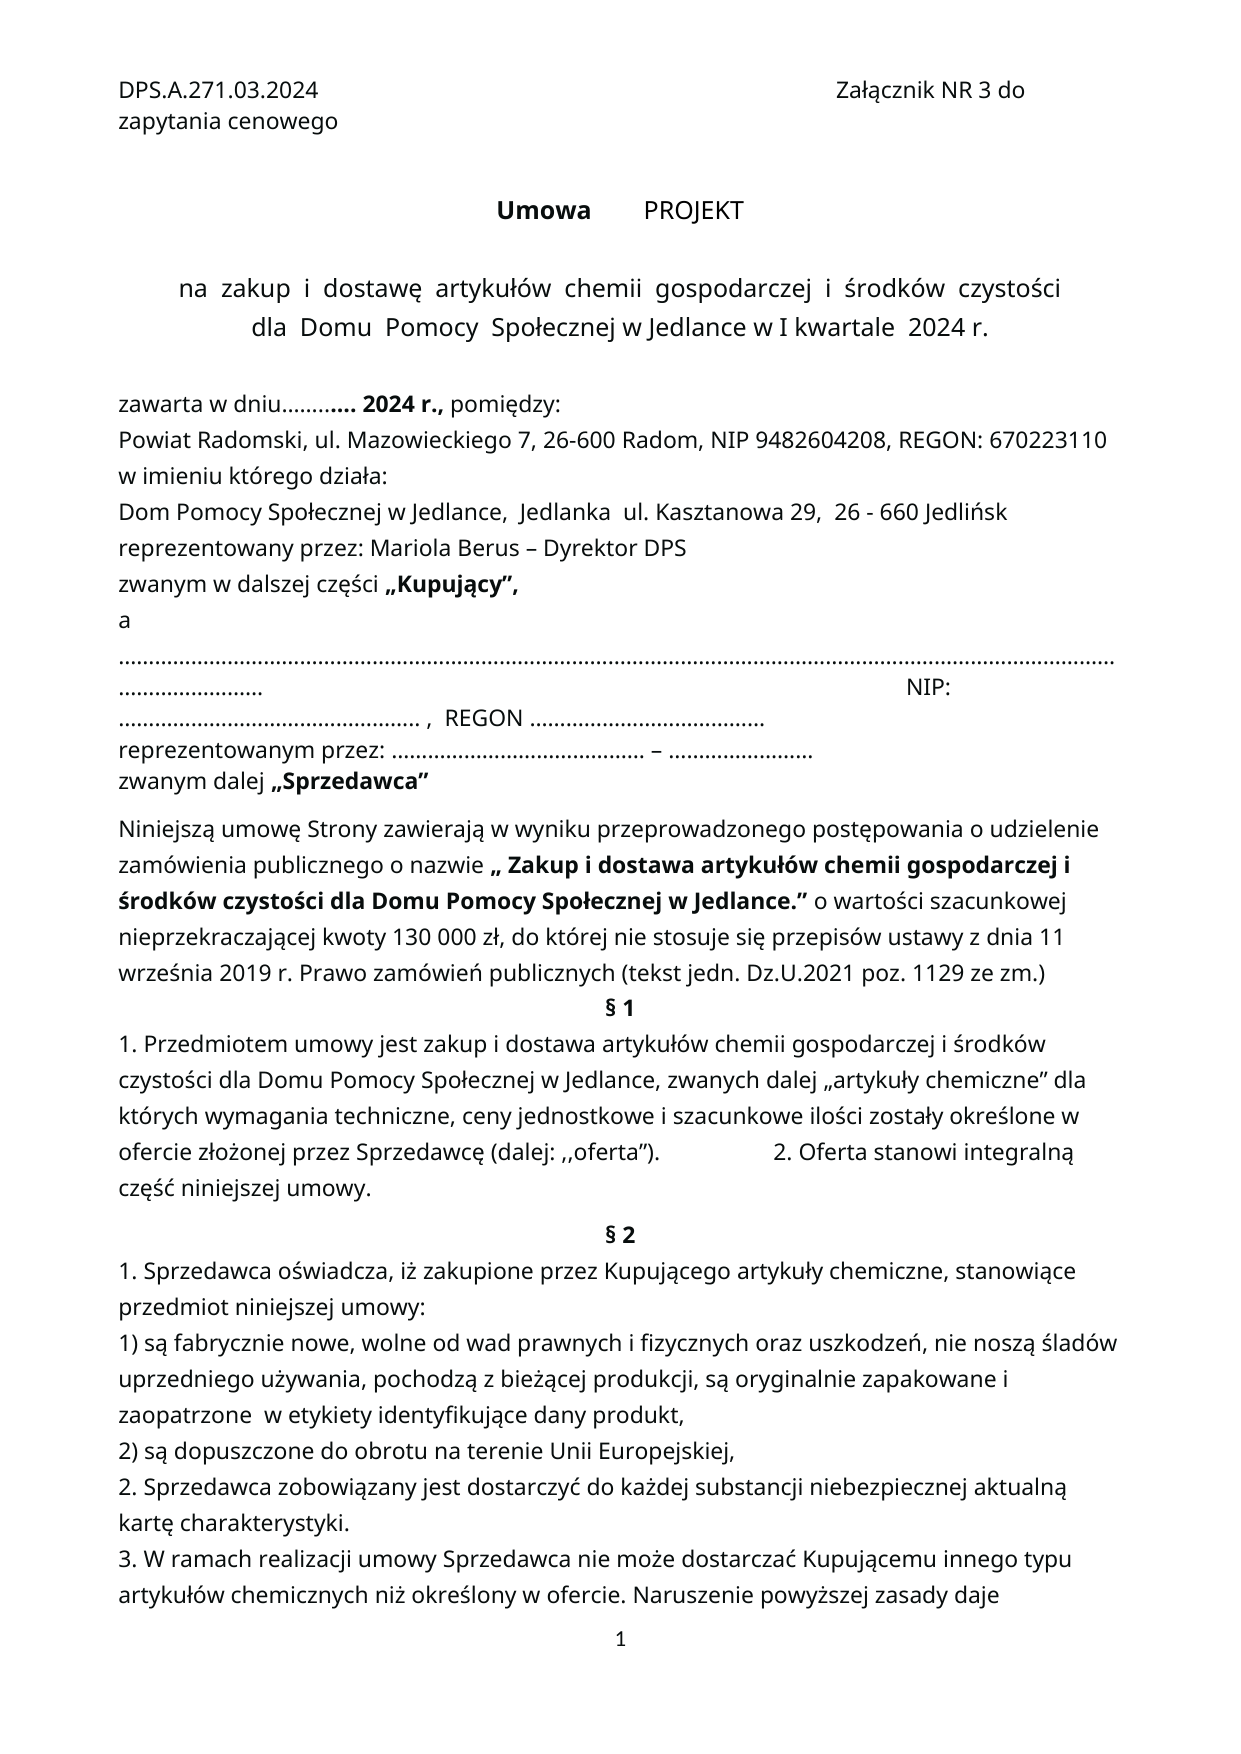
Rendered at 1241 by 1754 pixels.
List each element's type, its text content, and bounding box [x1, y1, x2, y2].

text 1. Sprzedawca oświadcza, iż zakupione przez Kupującego artykuły chemiczne, stanowiące przedmiot niniejszej umowy: 1) są fabrycznie nowe, wolne od wad prawnych i fizycznych oraz uszkodzeń, nie noszą śladów uprzedniego używania, pochodzą z bieżącej produkcji, są oryginalnie zapakowane i zaopatrzone w etykiety identyfikujące dany produkt, 2) są dopuszczone do obrotu na terenie Unii Europejskiej, 2. Sprzedawca zobowiązany jest dostarczyć do każdej substancji niebezpiecznej aktualną kartę charakterystyki. 3. W ramach realizacji umowy Sprzedawca nie może dostarczać Kupującemu innego typu artykułów chemicznych niż określony w ofercie. Naruszenie powyższej zasady daje [118, 1255, 1122, 1610]
text § 1 [118, 992, 1122, 1024]
text reprezentowany przez: Mariola Berus – Dyrektor DPS [118, 532, 1122, 563]
text Dom Pomocy Społecznej w Jedlance, Jedlanka ul. Kasztanowa 29, 26 - 660 Jedlińsk [118, 496, 1122, 527]
text § 2 [118, 1219, 1122, 1250]
text 1. Przedmiotem umowy jest zakup i dostawa artykułów chemii gospodarczej i środków czystości dla Domu Pomocy Społecznej w Jedlance, zwanych dalej „artykuły chemiczne” dla których wymagania techniczne, ceny jednostkowe i szacunkowe ilości zostały określone w ofercie złożonej przez Sprzedawcę (dalej: ,,oferta”). 2. Oferta stanowi integralną część niniejszej umowy. [118, 1028, 1122, 1203]
text Niniejszą umowę Strony zawierają w wyniku przeprowadzonego postępowania o udzielenie zamówienia publicznego o nazwie „ Zakup i dostawa artykułów chemii gospodarczej i środków czystości dla Domu Pomocy Społecznej w Jedlance.” o wartości szacunkowej nieprzekraczającej kwoty 130 000 zł, do której nie stosuje się przepisów ustawy z dnia 11 września 2019 r. Prawo zamówień publicznych (tekst jedn. Dz.U.2021 poz. 1129 ze zm.) [118, 813, 1122, 988]
text Powiat Radomski, ul. Mazowieckiego 7, 26-600 Radom, NIP 9482604208, REGON: 670223110 [118, 424, 1122, 455]
text zwanym w dalszej części „Kupujący”, [118, 568, 1122, 599]
text a [118, 604, 1122, 635]
text w imieniu którego działa: [118, 460, 1122, 491]
text Umowa PROJEKT [118, 192, 1122, 226]
text dla Domu Pomocy Społecznej w Jedlance w I kwartale 2024 r. [118, 310, 1122, 344]
text zawarta w dniu……..…. 2024 r., pomiędzy: [118, 388, 1122, 419]
text ……………………………………………………………………………………………………………………………………………………………………… NIP: ………………………………………….. , REGON ………………………………… reprezentowanym przez: …………………………………… – …………………… zwanym dalej „Sprzedawca” [118, 640, 1122, 796]
text na zakup i dostawę artykułów chemii gospodarczej i środków czystości [118, 271, 1122, 305]
